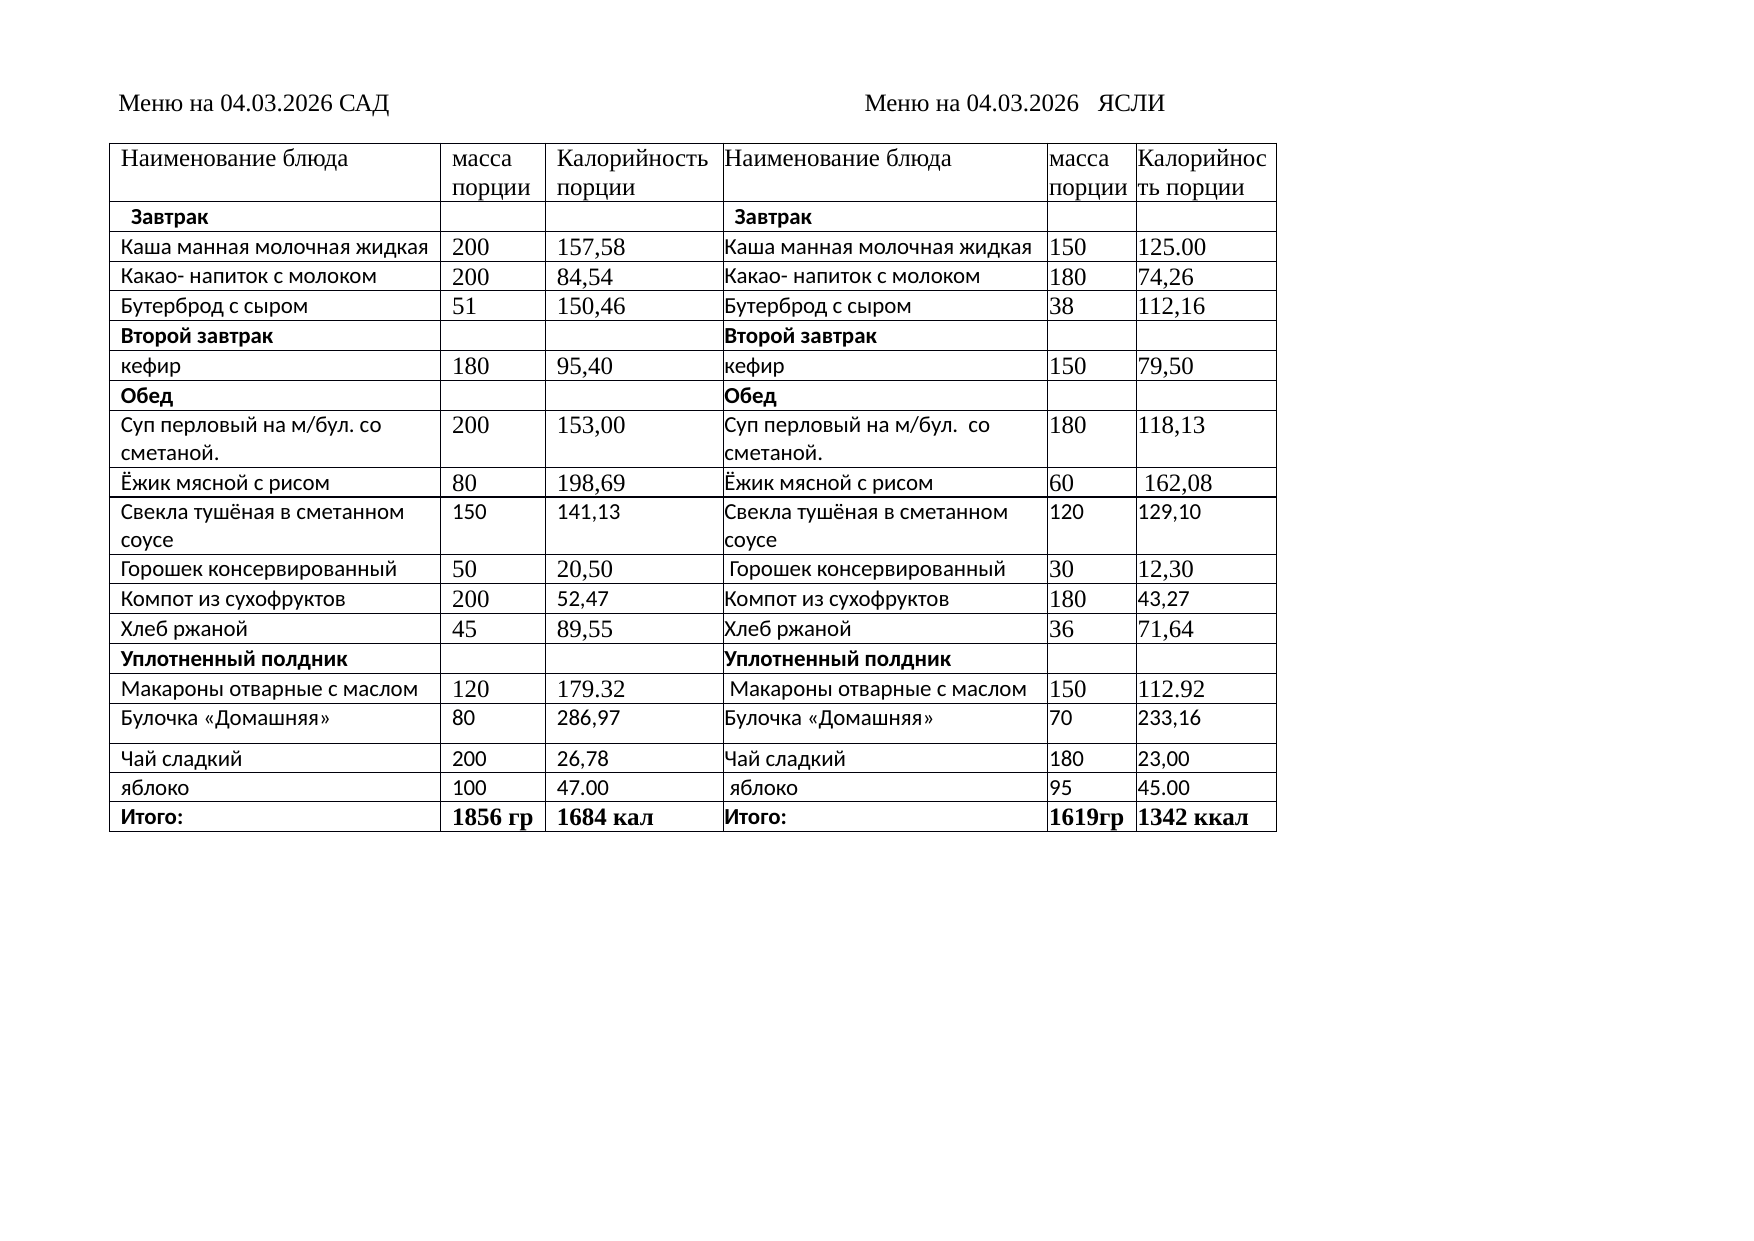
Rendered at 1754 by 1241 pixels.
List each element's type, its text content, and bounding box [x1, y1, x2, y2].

table_cell 43,27 [1137, 584, 1276, 613]
table_cell Макароны отварные с маслом [724, 674, 1047, 702]
table_cell яблоко [724, 773, 1047, 801]
table_cell Какао- напиток с молоком [110, 262, 440, 290]
table_cell [1048, 381, 1136, 409]
table_header Калорийность порции [1137, 144, 1276, 201]
table_cell 150 [441, 498, 545, 553]
table_cell Булочка «Домашняя» [110, 704, 440, 743]
table_cell 95 [1048, 773, 1136, 801]
table_cell [546, 381, 723, 409]
table_cell Второй завтрак [724, 321, 1047, 350]
table_cell [1137, 202, 1276, 231]
table_cell [1137, 381, 1276, 409]
table_cell 100 [441, 773, 545, 801]
table_cell 157,58 [546, 232, 723, 261]
table_cell 233,16 [1137, 704, 1276, 743]
table_cell 112,16 [1137, 291, 1276, 320]
table_cell 200 [441, 744, 545, 772]
table_cell 12,30 [1137, 555, 1276, 583]
table_cell 45.00 [1137, 773, 1276, 801]
table_cell 80 [441, 704, 545, 743]
table_cell кефир [110, 351, 440, 380]
table_cell 1684 кал [546, 802, 723, 831]
table_cell [546, 202, 723, 231]
table_cell Уплотненный полдник [724, 644, 1047, 673]
table_cell 50 [441, 555, 545, 583]
table_cell 79,50 [1137, 351, 1276, 380]
table_cell [1137, 644, 1276, 673]
table_cell 45 [441, 614, 545, 643]
table_cell Булочка «Домашняя» [724, 704, 1047, 743]
table_cell Суп перловый на м/бул. со сметаной. [724, 411, 1047, 467]
table_cell 150 [1048, 232, 1136, 261]
table_cell Бутерброд с сыром [110, 291, 440, 320]
table_cell [1048, 202, 1136, 231]
table_cell Свекла тушёная в сметанном соусе [110, 498, 440, 553]
table_cell 150 [1048, 674, 1136, 702]
table_cell Обед [110, 381, 440, 409]
table_cell [546, 644, 723, 673]
table_cell 71,64 [1137, 614, 1276, 643]
table_cell 80 [441, 468, 545, 496]
table_cell 179.32 [546, 674, 723, 702]
table_header Наименование блюда [724, 144, 1047, 201]
table_cell Итого: [724, 802, 1047, 831]
table_cell 150,46 [546, 291, 723, 320]
table_cell 26,78 [546, 744, 723, 772]
table_header Наименование блюда [110, 144, 440, 201]
table_cell 52,47 [546, 584, 723, 613]
table_cell 36 [1048, 614, 1136, 643]
table_cell 198,69 [546, 468, 723, 496]
table_cell 180 [1048, 411, 1136, 467]
table_cell [441, 202, 545, 231]
table_cell [1137, 321, 1276, 350]
table_cell 180 [1048, 744, 1136, 772]
table_cell 51 [441, 291, 545, 320]
table_cell 84,54 [546, 262, 723, 290]
table_cell 180 [1048, 262, 1136, 290]
table_cell 1619гр [1048, 802, 1136, 831]
table_cell 38 [1048, 291, 1136, 320]
table_cell Горошек консервированный [724, 555, 1047, 583]
table_cell [441, 381, 545, 409]
table_cell Суп перловый на м/бул. со сметаной. [110, 411, 440, 467]
table_header Калорийность порции [546, 144, 723, 201]
table_cell [441, 644, 545, 673]
table_cell Какао- напиток с молоком [724, 262, 1047, 290]
table_cell 112.92 [1137, 674, 1276, 702]
table_cell Завтрак [724, 202, 1047, 231]
table_cell яблоко [110, 773, 440, 801]
table_cell Макароны отварные с маслом [110, 674, 440, 702]
table_cell 125.00 [1137, 232, 1276, 261]
table_cell Обед [724, 381, 1047, 409]
table_cell Компот из сухофруктов [110, 584, 440, 613]
table_cell 23,00 [1137, 744, 1276, 772]
table_cell 1856 гр [441, 802, 545, 831]
table_cell 150 [1048, 351, 1136, 380]
table_cell Чай сладкий [110, 744, 440, 772]
table_cell Итого: [110, 802, 440, 831]
table_cell 200 [441, 411, 545, 467]
table_cell 60 [1048, 468, 1136, 496]
table_cell [1048, 644, 1136, 673]
table_cell кефир [724, 351, 1047, 380]
table_cell [441, 321, 545, 350]
table_cell 180 [1048, 584, 1136, 613]
table_cell Бутерброд с сыром [724, 291, 1047, 320]
table_cell Второй завтрак [110, 321, 440, 350]
table_cell 162,08 [1137, 468, 1276, 496]
table_cell 286,97 [546, 704, 723, 743]
table_cell 118,13 [1137, 411, 1276, 467]
table_cell Каша манная молочная жидкая [110, 232, 440, 261]
table_cell Ёжик мясной с рисом [724, 468, 1047, 496]
table_cell 180 [441, 351, 545, 380]
table_cell Компот из сухофруктов [724, 584, 1047, 613]
table_cell 200 [441, 262, 545, 290]
table_cell Ёжик мясной с рисом [110, 468, 440, 496]
table_cell Каша манная молочная жидкая [724, 232, 1047, 261]
table_cell 70 [1048, 704, 1136, 743]
table_cell Завтрак [110, 202, 440, 231]
table_cell 153,00 [546, 411, 723, 467]
table_cell 47.00 [546, 773, 723, 801]
table_cell 120 [1048, 498, 1136, 553]
table_cell 141,13 [546, 498, 723, 553]
table_cell 95,40 [546, 351, 723, 380]
table_header масса порции [441, 144, 545, 201]
table_cell [546, 321, 723, 350]
table_cell [1048, 321, 1136, 350]
table_cell Хлеб ржаной [110, 614, 440, 643]
table_cell 30 [1048, 555, 1136, 583]
table_header масса порции [1048, 144, 1136, 201]
text Меню на 04.03.2026 САД Меню на 04.03.2026 ЯСЛИ [118, 88, 1636, 117]
table_cell 20,50 [546, 555, 723, 583]
table_cell 200 [441, 232, 545, 261]
table_cell 120 [441, 674, 545, 702]
table_cell Уплотненный полдник [110, 644, 440, 673]
table_cell 200 [441, 584, 545, 613]
table_cell Свекла тушёная в сметанном соусе [724, 498, 1047, 553]
table_cell 74,26 [1137, 262, 1276, 290]
table_cell 89,55 [546, 614, 723, 643]
table_cell 129,10 [1137, 498, 1276, 553]
table_cell 1342 ккал [1137, 802, 1276, 831]
table_cell Чай сладкий [724, 744, 1047, 772]
table_cell Горошек консервированный [110, 555, 440, 583]
table_cell Хлеб ржаной [724, 614, 1047, 643]
